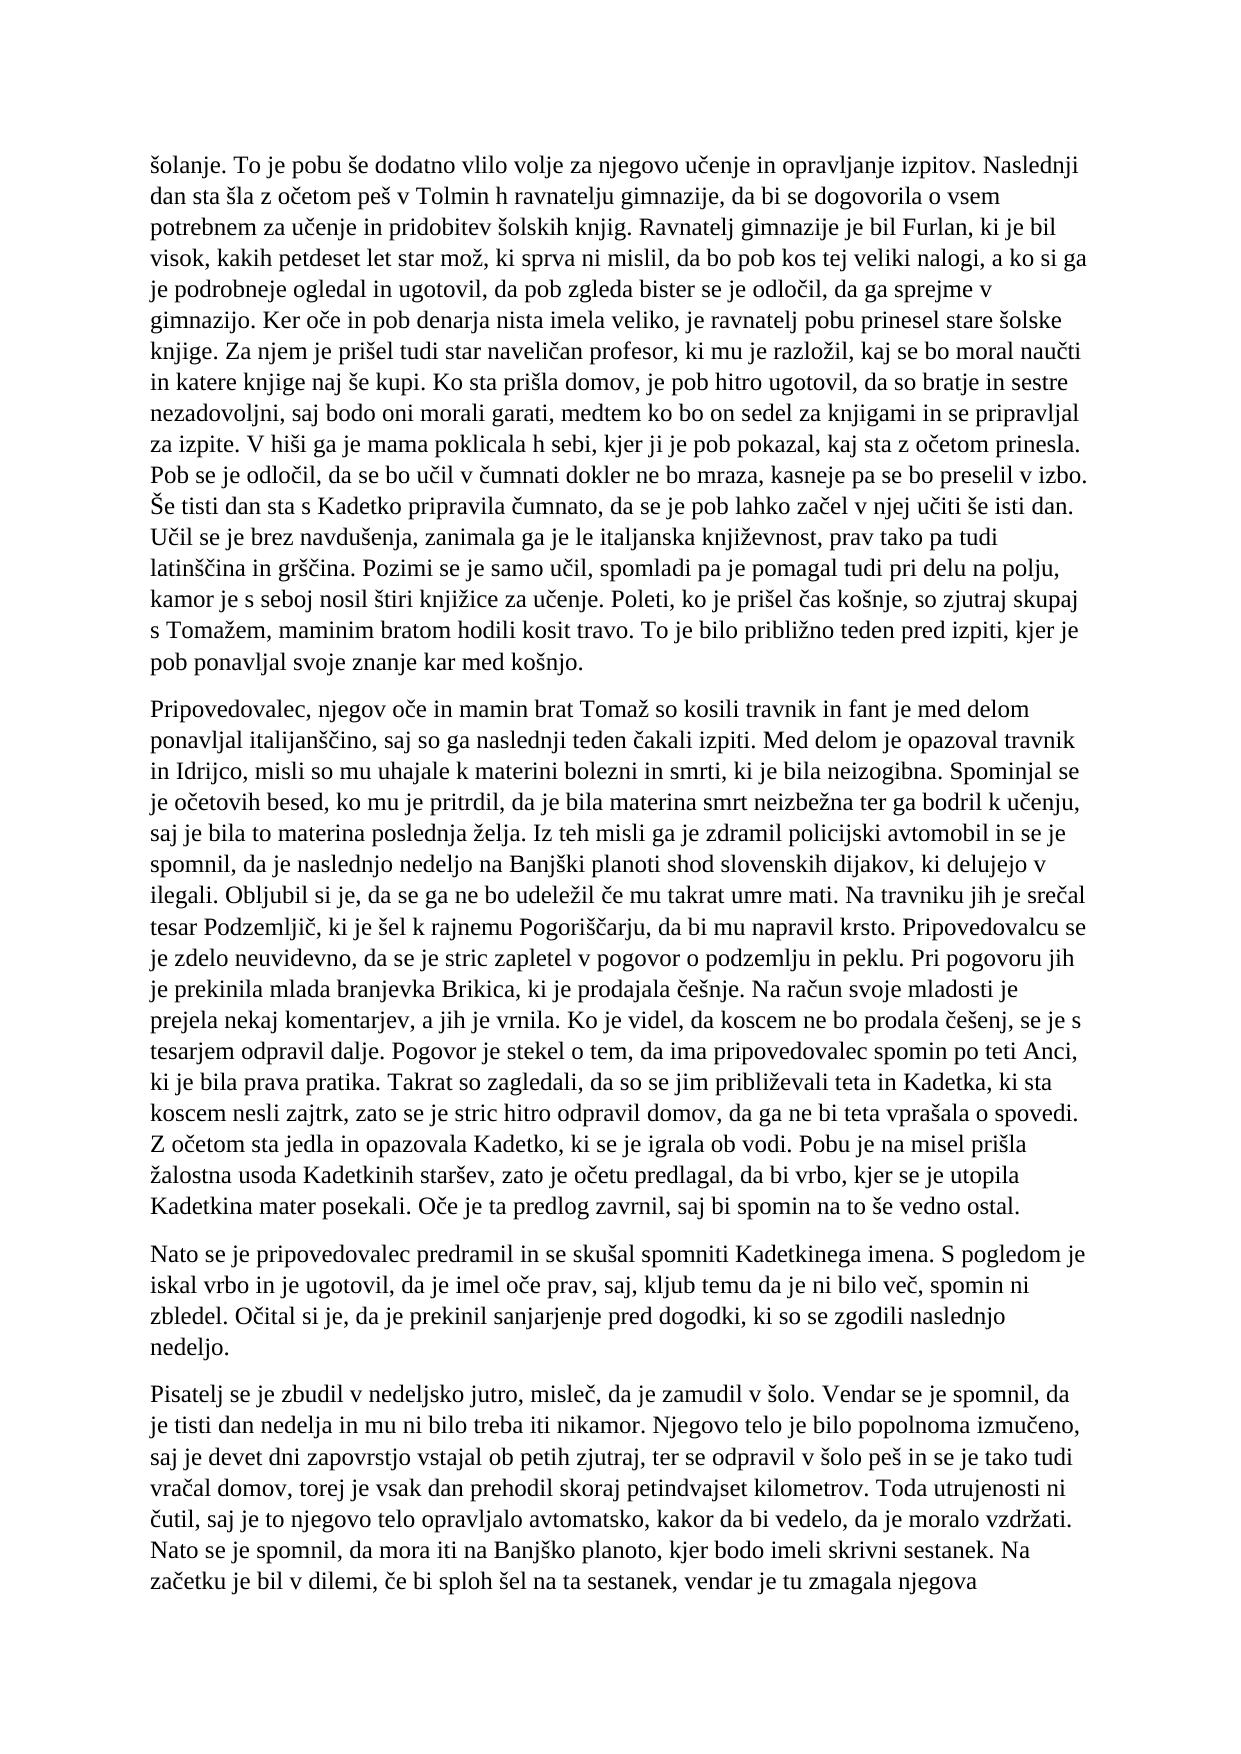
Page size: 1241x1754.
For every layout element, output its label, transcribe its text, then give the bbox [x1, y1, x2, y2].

text šolanje. To je pobu še dodatno vlilo volje za njegovo učenje in opravljanje izpitov. Naslednji dan sta šla z očetom peš v Tolmin h ravnatelju gimnazije, da bi se dogovorila o vsem potrebnem za učenje in pridobitev šolskih knjig. Ravnatelj gimnazije je bil Furlan, ki je bil visok, kakih petdeset let star mož, ki sprva ni mislil, da bo pob kos tej veliki nalogi, a ko si ga je podrobneje ogledal in ugotovil, da pob zgleda bister se je odločil, da ga sprejme v gimnazijo. Ker oče in pob denarja nista imela veliko, je ravnatelj pobu prinesel stare šolske knjige. Za njem je prišel tudi star naveličan profesor, ki mu je razložil, kaj se bo moral naučti in katere knjige naj še kupi. Ko sta prišla domov, je pob hitro ugotovil, da so bratje in sestre nezadovoljni, saj bodo oni morali garati, medtem ko bo on sedel za knjigami in se pripravljal za izpite. V hiši ga je mama poklicala h sebi, kjer ji je pob pokazal, kaj sta z očetom prinesla. Pob se je odločil, da se bo učil v čumnati dokler ne bo mraza, kasneje pa se bo preselil v izbo. Še tisti dan sta s Kadetko pripravila čumnato, da se je pob lahko začel v njej učiti še isti dan. Učil se je brez navdušenja, zanimala ga je le italjanska književnost, prav tako pa tudi latinščina in grščina. Pozimi se je samo učil, spomladi pa je pomagal tudi pri delu na polju, kamor je s seboj nosil štiri knjižice za učenje. Poleti, ko je prišel čas košnje, so zjutraj skupaj s Tomažem, maminim bratom hodili kosit travo. To je bilo približno teden pred izpiti, kjer je pob ponavljal svoje znanje kar med košnjo. [150, 150, 1090, 675]
text Pisatelj se je zbudil v nedeljsko jutro, misleč, da je zamudil v šolo. Vendar se je spomnil, da je tisti dan nedelja in mu ni bilo treba iti nikamor. Njegovo telo je bilo popolnoma izmučeno, saj je devet dni zapovrstjo vstajal ob petih zjutraj, ter se odpravil v šolo peš in se je tako tudi vračal domov, torej je vsak dan prehodil skoraj petindvajset kilometrov. Toda utrujenosti ni čutil, saj je to njegovo telo opravljalo avtomatsko, kakor da bi vedelo, da je moralo vzdržati. Nato se je spomnil, da mora iti na Banjško planoto, kjer bodo imeli skrivni sestanek. Na začetku je bil v dilemi, če bi sploh šel na ta sestanek, vendar je tu zmagala njegova [150, 1379, 1090, 1594]
text Pripovedovalec, njegov oče in mamin brat Tomaž so kosili travnik in fant je med delom ponavljal italijanščino, saj so ga naslednji teden čakali izpiti. Med delom je opazoval travnik in Idrijco, misli so mu uhajale k materini bolezni in smrti, ki je bila neizogibna. Spominjal se je očetovih besed, ko mu je pritrdil, da je bila materina smrt neizbežna ter ga bodril k učenju, saj je bila to materina poslednja želja. Iz teh misli ga je zdramil policijski avtomobil in se je spomnil, da je naslednjo nedeljo na Banjški planoti shod slovenskih dijakov, ki delujejo v ilegali. Obljubil si je, da se ga ne bo udeležil če mu takrat umre mati. Na travniku jih je srečal tesar Podzemljič, ki je šel k rajnemu Pogoriščarju, da bi mu napravil krsto. Pripovedovalcu se je zdelo neuvidevno, da se je stric zapletel v pogovor o podzemlju in peklu. Pri pogovoru jih je prekinila mlada branjevka Brikica, ki je prodajala češnje. Na račun svoje mladosti je prejela nekaj komentarjev, a jih je vrnila. Ko je videl, da koscem ne bo prodala češenj, se je s tesarjem odpravil dalje. Pogovor je stekel o tem, da ima pripovedovalec spomin po teti Anci, ki je bila prava pratika. Takrat so zagledali, da so se jim približevali teta in Kadetka, ki sta koscem nesli zajtrk, zato se je stric hitro odpravil domov, da ga ne bi teta vprašala o spovedi. Z očetom sta jedla in opazovala Kadetko, ki se je igrala ob vodi. Pobu je na misel prišla žalostna usoda Kadetkinih staršev, zato je očetu predlagal, da bi vrbo, kjer se je utopila Kadetkina mater posekali. Oče je ta predlog zavrnil, saj bi spomin na to še vedno ostal. [150, 694, 1090, 1220]
text Nato se je pripovedovalec predramil in se skušal spomniti Kadetkinega imena. S pogledom je iskal vrbo in je ugotovil, da je imel oče prav, saj, kljub temu da je ni bilo več, spomin ni zbledel. Očital si je, da je prekinil sanjarjenje pred dogodki, ki so se zgodili naslednjo nedeljo. [150, 1239, 1090, 1361]
